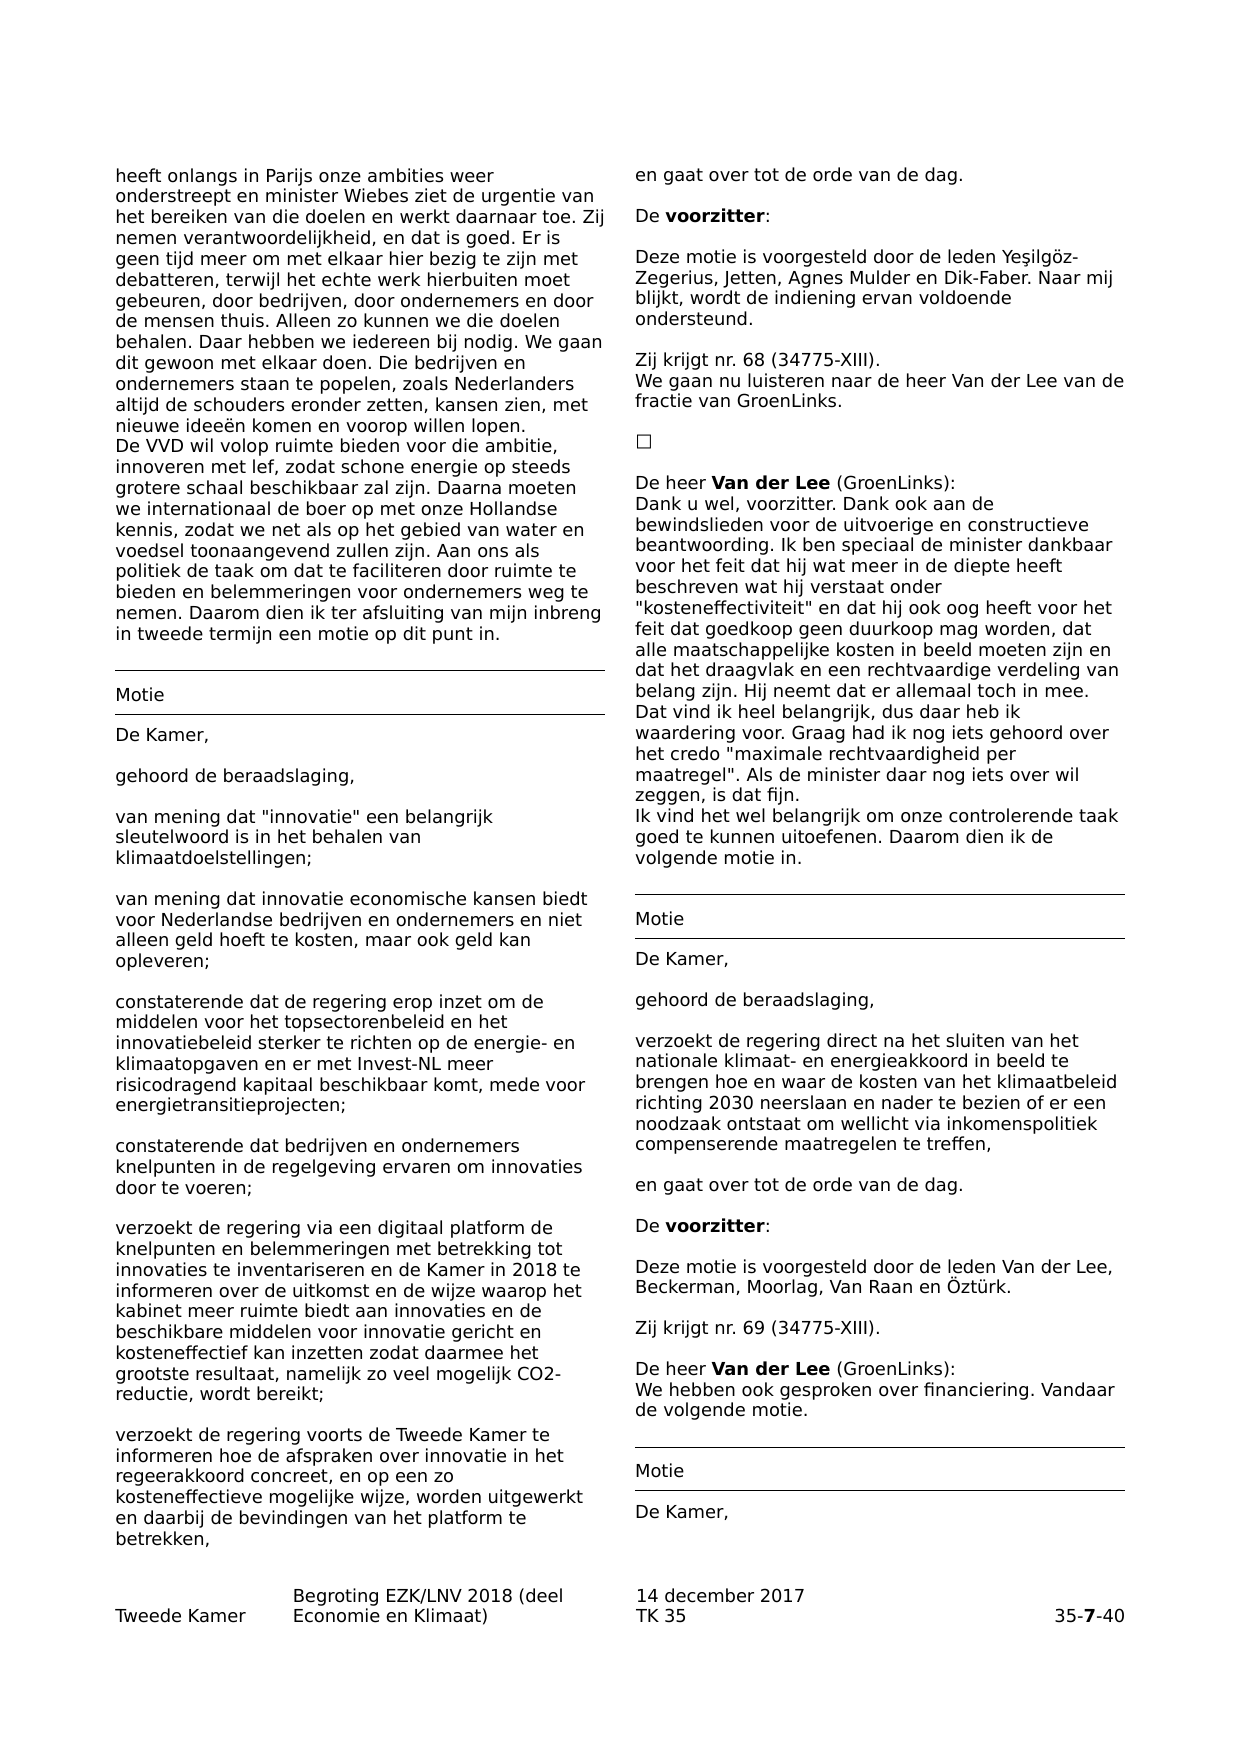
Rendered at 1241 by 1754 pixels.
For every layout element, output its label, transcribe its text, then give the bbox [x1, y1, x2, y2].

text De Kamer, [115, 725, 605, 746]
text en gaat over tot de orde van de dag. [635, 165, 1125, 186]
text van mening dat "innovatie" een belangrijk sleutelwoord is in het behalen van klimaatdoelstellingen; [115, 807, 605, 869]
text verzoekt de regering voorts de Tweede Kamer te informeren hoe de afspraken over innovatie in het regeerakkoord concreet, en op een zo kosteneffectieve mogelijke wijze, worden uitgewerkt en daarbij de bevindingen van het platform te betrekken, [115, 1425, 605, 1549]
text De heer Van der Lee (GroenLinks): [635, 473, 1125, 493]
text en gaat over tot de orde van de dag. [635, 1175, 1125, 1196]
text constaterende dat de regering erop inzet om de middelen voor het topsectorenbeleid en het innovatiebeleid sterker te richten op de energie- en klimaatopgaven en er met Invest-NL meer risicodragend kapitaal beschikbaar komt, mede voor energietransitieprojecten; [115, 992, 605, 1116]
text Motie [115, 684, 605, 705]
text Ik vind het wel belangrijk om onze controlerende taak goed te kunnen uitoefenen. Daarom dien ik de volgende motie in. [635, 806, 1125, 868]
text Dank u wel, voorzitter. Dank ook aan de bewindslieden voor de uitvoerige en constructieve beantwoording. Ik ben speciaal de minister dankbaar voor het feit dat hij wat meer in de diepte heeft beschreven wat hij verstaat onder "kosteneffectiviteit" en dat hij ook oog heeft voor het feit dat goedkoop geen duurkoop mag worden, dat alle maatschappelijke kosten in beeld moeten zijn en dat het draagvlak en een rechtvaardige verdeling van belang zijn. Hij neemt dat er allemaal toch in mee. Dat vind ik heel belangrijk, dus daar heb ik waardering voor. Graag had ik nog iets gehoord over het credo "maximale rechtvaardigheid per maatregel". Als de minister daar nog iets over wil zeggen, is dat fijn. [635, 493, 1125, 806]
text Zij krijgt nr. 68 (34775-XIII). [635, 350, 1125, 370]
text Deze motie is voorgesteld door de leden Yeşilgöz-Zegerius, Jetten, Agnes Mulder en Dik-Faber. Naar mij blijkt, wordt de indiening ervan voldoende ondersteund. [635, 247, 1125, 330]
text gehoord de beraadslaging, [635, 990, 1125, 1011]
text heeft onlangs in Parijs onze ambities weer onderstreept en minister Wiebes ziet de urgentie van het bereiken van die doelen en werkt daarnaar toe. Zij nemen verantwoordelijkheid, en dat is goed. Er is geen tijd meer om met elkaar hier bezig te zijn met debatteren, terwijl het echte werk hierbuiten moet gebeuren, door bedrijven, door ondernemers en door de mensen thuis. Alleen zo kunnen we die doelen behalen. Daar hebben we iedereen bij nodig. We gaan dit gewoon met elkaar doen. Die bedrijven en ondernemers staan te popelen, zoals Nederlanders altijd de schouders eronder zetten, kansen zien, met nieuwe ideeën komen en voorop willen lopen. [115, 165, 605, 436]
text De Kamer, [635, 1502, 1125, 1522]
text Zij krijgt nr. 69 (34775-XIII). [635, 1318, 1125, 1339]
text verzoekt de regering direct na het sluiten van het nationale klimaat- en energieakkoord in beeld te brengen hoe en waar de kosten van het klimaatbeleid richting 2030 neerslaan en nader te bezien of er een noodzaak ontstaat om wellicht via inkomenspolitiek compenserende maatregelen te treffen, [635, 1031, 1125, 1155]
text Deze motie is voorgesteld door de leden Van der Lee, Beckerman, Moorlag, Van Raan en Öztürk. [635, 1256, 1125, 1298]
text De voorzitter: [635, 206, 1125, 227]
text De Kamer, [635, 949, 1125, 970]
text We gaan nu luisteren naar de heer Van der Lee van de fractie van GroenLinks. [635, 370, 1125, 412]
text Motie [635, 1461, 1125, 1482]
text van mening dat innovatie economische kansen biedt voor Nederlandse bedrijven en ondernemers en niet alleen geld hoeft te kosten, maar ook geld kan opleveren; [115, 889, 605, 972]
text We hebben ook gesproken over financiering. Vandaar de volgende motie. [635, 1379, 1125, 1421]
text verzoekt de regering via een digitaal platform de knelpunten en belemmeringen met betrekking tot innovaties te inventariseren en de Kamer in 2018 te informeren over de uitkomst en de wijze waarop het kabinet meer ruimte biedt aan innovaties en de beschikbare middelen voor innovatie gericht en kosteneffectief kan inzetten zodat daarmee het grootste resultaat, namelijk zo veel mogelijk CO2-reductie, wordt bereikt; [115, 1218, 605, 1405]
text De heer Van der Lee (GroenLinks): [635, 1359, 1125, 1379]
text constaterende dat bedrijven en ondernemers knelpunten in de regelgeving ervaren om innovaties door te voeren; [115, 1136, 605, 1198]
text De voorzitter: [635, 1216, 1125, 1236]
text De VVD wil volop ruimte bieden voor die ambitie, innoveren met lef, zodat schone energie op steeds grotere schaal beschikbaar zal zijn. Daarna moeten we internationaal de boer op met onze Hollandse kennis, zodat we net als op het gebied van water en voedsel toonaangevend zullen zijn. Aan ons als politiek de taak om dat te faciliteren door ruimte te bieden en belemmeringen voor ondernemers weg te nemen. Daarom dien ik ter afsluiting van mijn inbreng in tweede termijn een motie op dit punt in. [115, 436, 605, 644]
text gehoord de beraadslaging, [115, 766, 605, 787]
text Motie [635, 908, 1125, 929]
text ⬜ [635, 432, 1125, 453]
